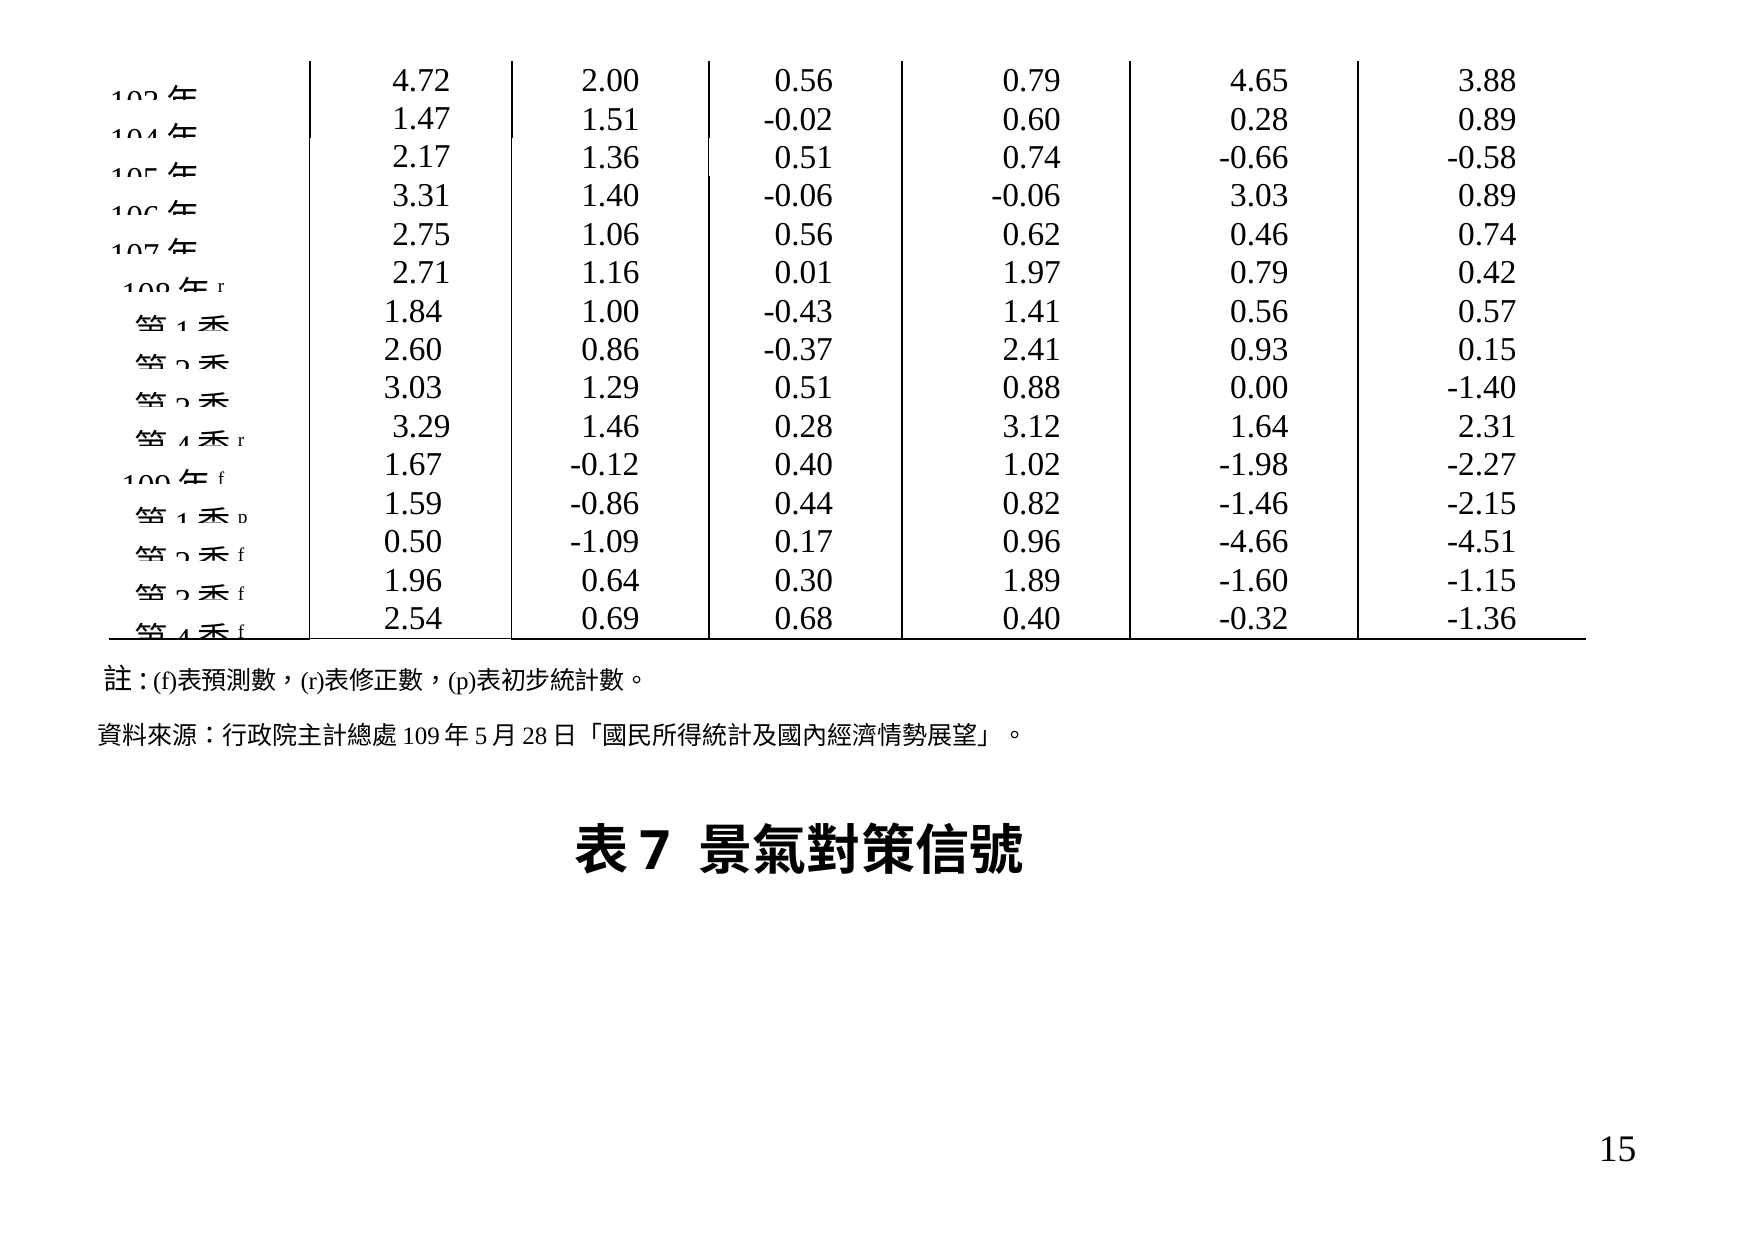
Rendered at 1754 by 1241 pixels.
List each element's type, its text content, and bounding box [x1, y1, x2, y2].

table_cell 3.03 [1131, 176, 1357, 215]
table_cell -1.98 [1131, 445, 1357, 484]
table_cell 0.40 [903, 599, 1129, 638]
table_cell 103年 [109, 61, 309, 99]
table_cell 1.02 [903, 445, 1129, 484]
table_cell 1.47 [311, 100, 511, 138]
table_cell 1.67 [310, 445, 511, 484]
table_cell 0.28 [710, 407, 901, 445]
table_cell 1.00 [512, 292, 708, 330]
table_cell 4.72 [311, 61, 511, 99]
table_cell -1.40 [1359, 369, 1586, 407]
table_cell 1.51 [513, 100, 708, 138]
table_cell 106年 [109, 176, 309, 215]
table_cell 1.89 [903, 561, 1129, 599]
table_cell 0.56 [1131, 292, 1357, 330]
table_cell 2.41 [903, 330, 1129, 368]
table_cell 1.59 [310, 484, 511, 522]
table_cell 0.96 [903, 522, 1129, 561]
table_cell -0.02 [710, 100, 901, 138]
table_cell 2.31 [1359, 407, 1586, 445]
table_cell 0.64 [512, 561, 708, 599]
table_cell 1.97 [903, 253, 1129, 292]
table_cell 108年r [109, 253, 309, 292]
table_cell 第2季 [109, 330, 309, 368]
table_cell -1.46 [1131, 484, 1357, 522]
table_cell 2.71 [310, 253, 511, 292]
table_cell 0.00 [1131, 369, 1357, 407]
table_cell 1.16 [512, 253, 708, 292]
table_cell 3.31 [310, 176, 511, 215]
table_cell 0.46 [1131, 215, 1357, 253]
table_cell 0.74 [1359, 215, 1586, 253]
table_cell 2.60 [310, 330, 511, 368]
table_cell 0.17 [710, 522, 901, 561]
text 資料來源：行政院主計總處109年5月28日「國民所得統計及國內經濟情勢展望」。 [59, 715, 1636, 752]
table_cell 3.03 [310, 369, 511, 407]
table_cell 105年 [109, 138, 309, 176]
text 表7 景氣對策信號 [59, 790, 1636, 902]
table_cell 1.64 [1131, 407, 1357, 445]
table_cell -2.27 [1359, 445, 1586, 484]
table_cell 3.29 [310, 407, 511, 445]
table_cell 0.56 [710, 61, 901, 99]
table_cell 1.84 [310, 292, 511, 330]
table_cell 1.29 [512, 369, 708, 407]
table_cell 4.65 [1131, 61, 1357, 99]
table_cell 3.12 [903, 407, 1129, 445]
table_cell 1.40 [512, 176, 708, 215]
text 註 : (f)表預測數，(r)表修正數，(p)表初步統計數。 [59, 640, 1636, 715]
table_cell 107年 [109, 215, 309, 253]
table_cell 1.36 [512, 138, 708, 176]
table_cell -0.37 [710, 330, 901, 368]
table_cell 2.54 [310, 599, 511, 638]
table_cell 第3季f [109, 561, 309, 599]
table_cell 0.74 [903, 138, 1129, 176]
table_cell 0.62 [903, 215, 1129, 253]
table_cell -0.66 [1131, 138, 1357, 176]
table_cell 0.28 [1131, 100, 1357, 138]
table_cell 第1季p [109, 484, 309, 522]
table_cell 0.44 [710, 484, 901, 522]
table_cell 1.46 [512, 407, 708, 445]
table_cell 0.57 [1359, 292, 1586, 330]
table_cell 2.17 [310, 138, 511, 176]
table_cell 0.89 [1359, 176, 1586, 215]
table_cell 第3季 [109, 369, 309, 407]
table_cell 0.93 [1131, 330, 1357, 368]
table_cell 0.51 [710, 369, 901, 407]
table_cell 0.82 [903, 484, 1129, 522]
table_cell 2.00 [513, 61, 708, 99]
table_cell -1.60 [1131, 561, 1357, 599]
table_cell -0.06 [903, 176, 1129, 215]
table_cell -0.06 [710, 176, 901, 215]
table_cell 0.68 [710, 599, 901, 638]
table_cell 第4季f [109, 599, 309, 638]
table_cell 0.56 [710, 215, 901, 253]
table_cell -1.09 [512, 522, 708, 561]
table_cell 0.15 [1359, 330, 1586, 368]
table_cell 109年f [109, 445, 309, 484]
table_cell 104年 [109, 100, 309, 138]
table_cell -0.43 [710, 292, 901, 330]
table_cell 0.69 [512, 599, 708, 638]
table_cell 1.06 [512, 215, 708, 253]
table_cell -2.15 [1359, 484, 1586, 522]
table_cell 2.75 [310, 215, 511, 253]
table_cell -4.51 [1359, 522, 1586, 561]
table_cell 0.01 [710, 253, 901, 292]
table_cell 第4季r [109, 407, 309, 445]
table_cell 0.30 [710, 561, 901, 599]
table_cell 0.88 [903, 369, 1129, 407]
table_cell 0.51 [709, 138, 901, 176]
table_cell 1.96 [310, 561, 511, 599]
table_cell -1.36 [1359, 599, 1586, 638]
table_cell 0.40 [710, 445, 901, 484]
table_cell 0.79 [1131, 253, 1357, 292]
table_cell -0.86 [512, 484, 708, 522]
table_cell 0.86 [512, 330, 708, 368]
table_cell 0.42 [1359, 253, 1586, 292]
table_cell -0.32 [1131, 599, 1357, 638]
table_cell -0.58 [1359, 138, 1586, 176]
table_cell -4.66 [1131, 522, 1357, 561]
table_cell 0.79 [903, 61, 1129, 99]
table_cell 第2季f [109, 522, 309, 561]
table_cell -0.12 [512, 445, 708, 484]
table_cell 0.60 [903, 100, 1129, 138]
table_cell 0.50 [310, 522, 511, 561]
table_cell 0.89 [1359, 100, 1586, 138]
table_cell 1.41 [903, 292, 1129, 330]
table_cell 第1季 [109, 292, 309, 330]
table_cell -1.15 [1359, 561, 1586, 599]
table_cell 3.88 [1359, 61, 1586, 99]
